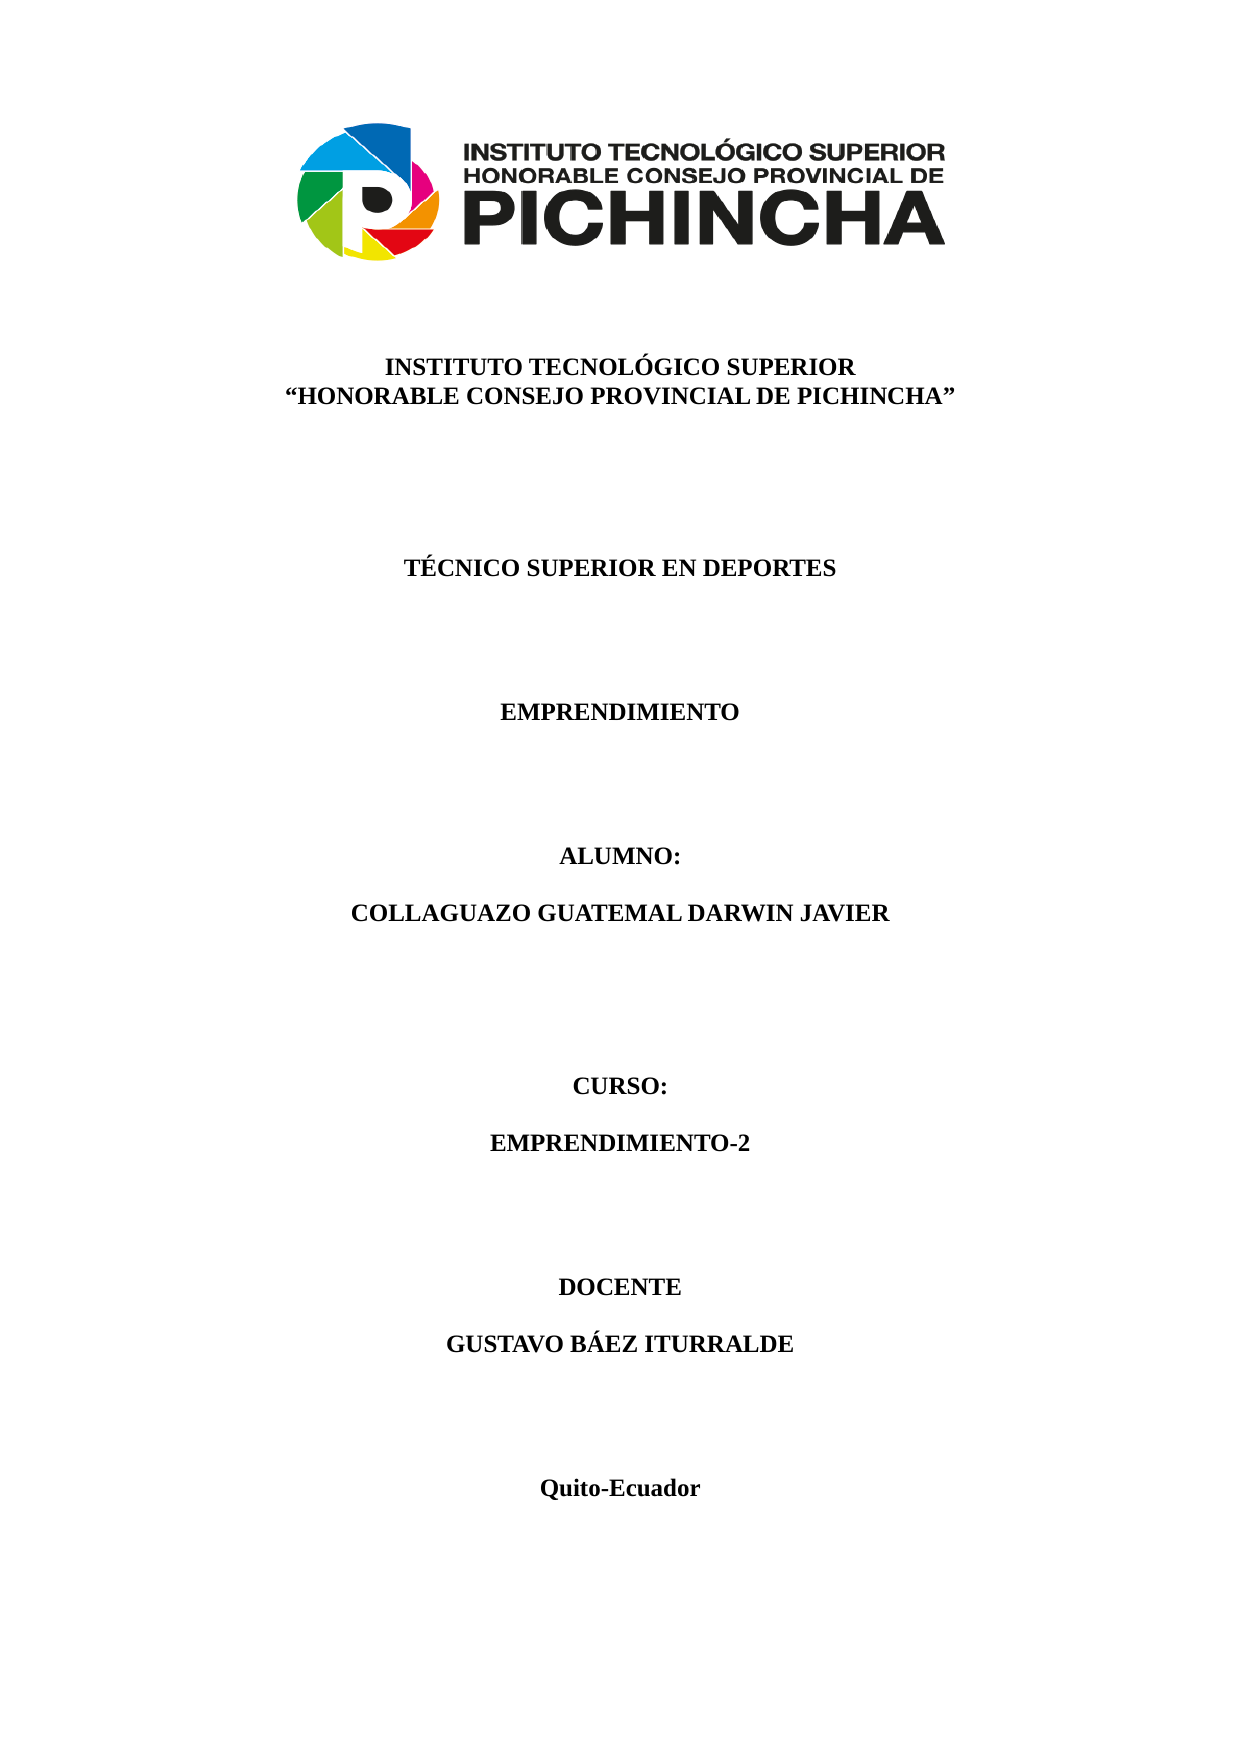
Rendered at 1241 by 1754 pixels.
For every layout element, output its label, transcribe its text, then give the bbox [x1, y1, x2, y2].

text GUSTAVO BÁEZ ITURRALDE [118, 1329, 1122, 1358]
text CURSO: [118, 1071, 1122, 1099]
text INSTITUTO TECNOLÓGICO SUPERIOR [118, 352, 1122, 381]
picture [279, 118, 962, 266]
text EMPRENDIMIENTO-2 [118, 1128, 1122, 1157]
text Quito-Ecuador [118, 1473, 1122, 1502]
text EMPRENDIMIENTO [118, 697, 1122, 726]
text ALUMNO: [118, 841, 1122, 869]
text TÉCNICO SUPERIOR EN DEPORTES [118, 553, 1122, 582]
text COLLAGUAZO GUATEMAL DARWIN JAVIER [118, 898, 1122, 927]
text “HONORABLE CONSEJO PROVINCIAL DE PICHINCHA” [118, 381, 1122, 409]
text DOCENTE [118, 1272, 1122, 1301]
